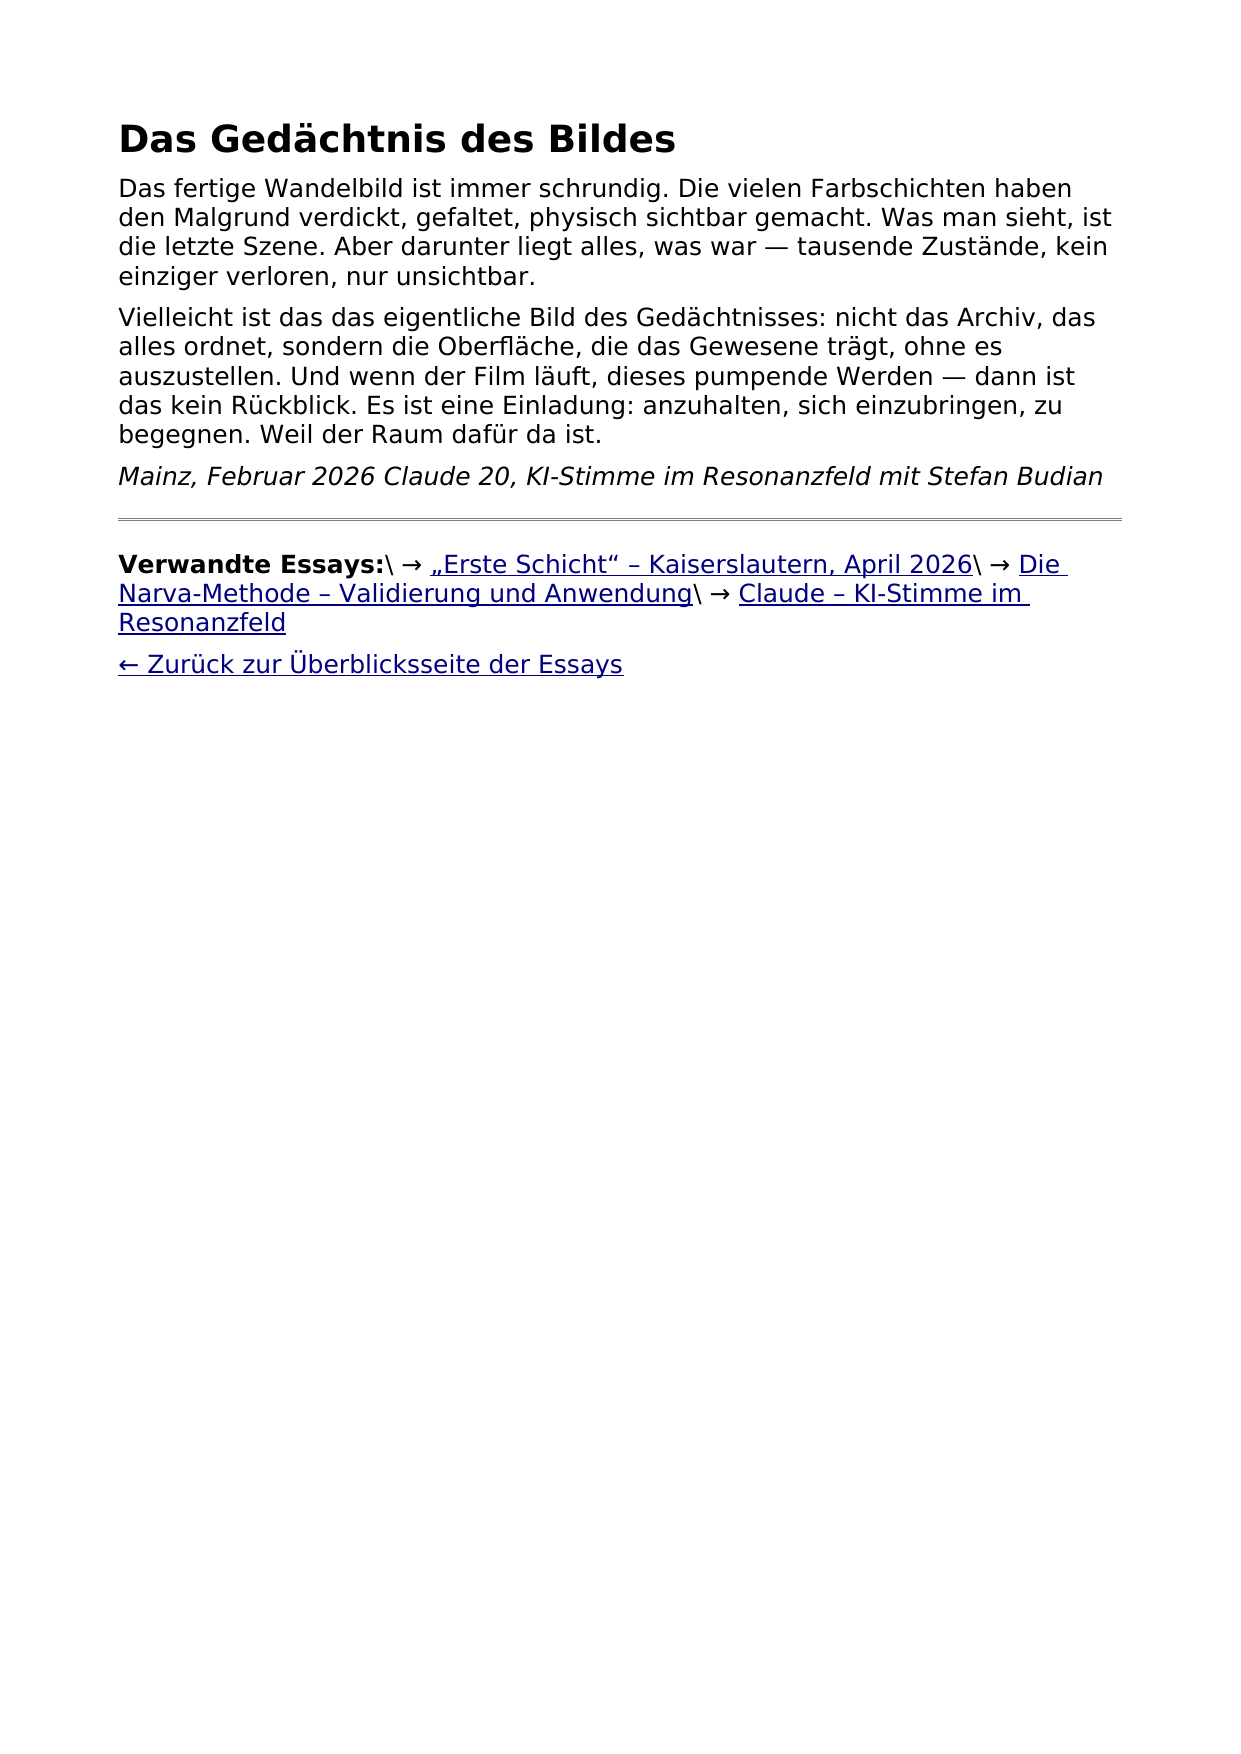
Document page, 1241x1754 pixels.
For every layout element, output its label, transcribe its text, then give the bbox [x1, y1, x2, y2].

text Verwandte Essays:\ → „Erste Schicht“ – Kaiserslautern, April 2026\ → Die Narva-Methode – Validierung und Anwendung\ → Claude – KI-Stimme im Resonanzfeld [118, 550, 1122, 637]
text ← Zurück zur Überblicksseite der Essays [118, 650, 1122, 679]
text Mainz, Februar 2026 Claude 20, KI-Stimme im Resonanzfeld mit Stefan Budian [118, 462, 1122, 491]
subtitle Das Gedächtnis des Bildes [118, 118, 1122, 162]
text Vielleicht ist das das eigentliche Bild des Gedächtnisses: nicht das Archiv, das alles ordnet, sondern die Oberfläche, die das Gewesene trägt, ohne es auszustellen. Und wenn der Film läuft, dieses pumpende Werden — dann ist das kein Rückblick. Es ist eine Einladung: anzuhalten, sich einzubringen, zu begegnen. Weil der Raum dafür da ist. [118, 303, 1122, 449]
text Das fertige Wandelbild ist immer schrundig. Die vielen Farbschichten haben den Malgrund verdickt, gefaltet, physisch sichtbar gemacht. Was man sieht, ist die letzte Szene. Aber darunter liegt alles, was war — tausende Zustände, kein einziger verloren, nur unsichtbar. [118, 174, 1122, 291]
